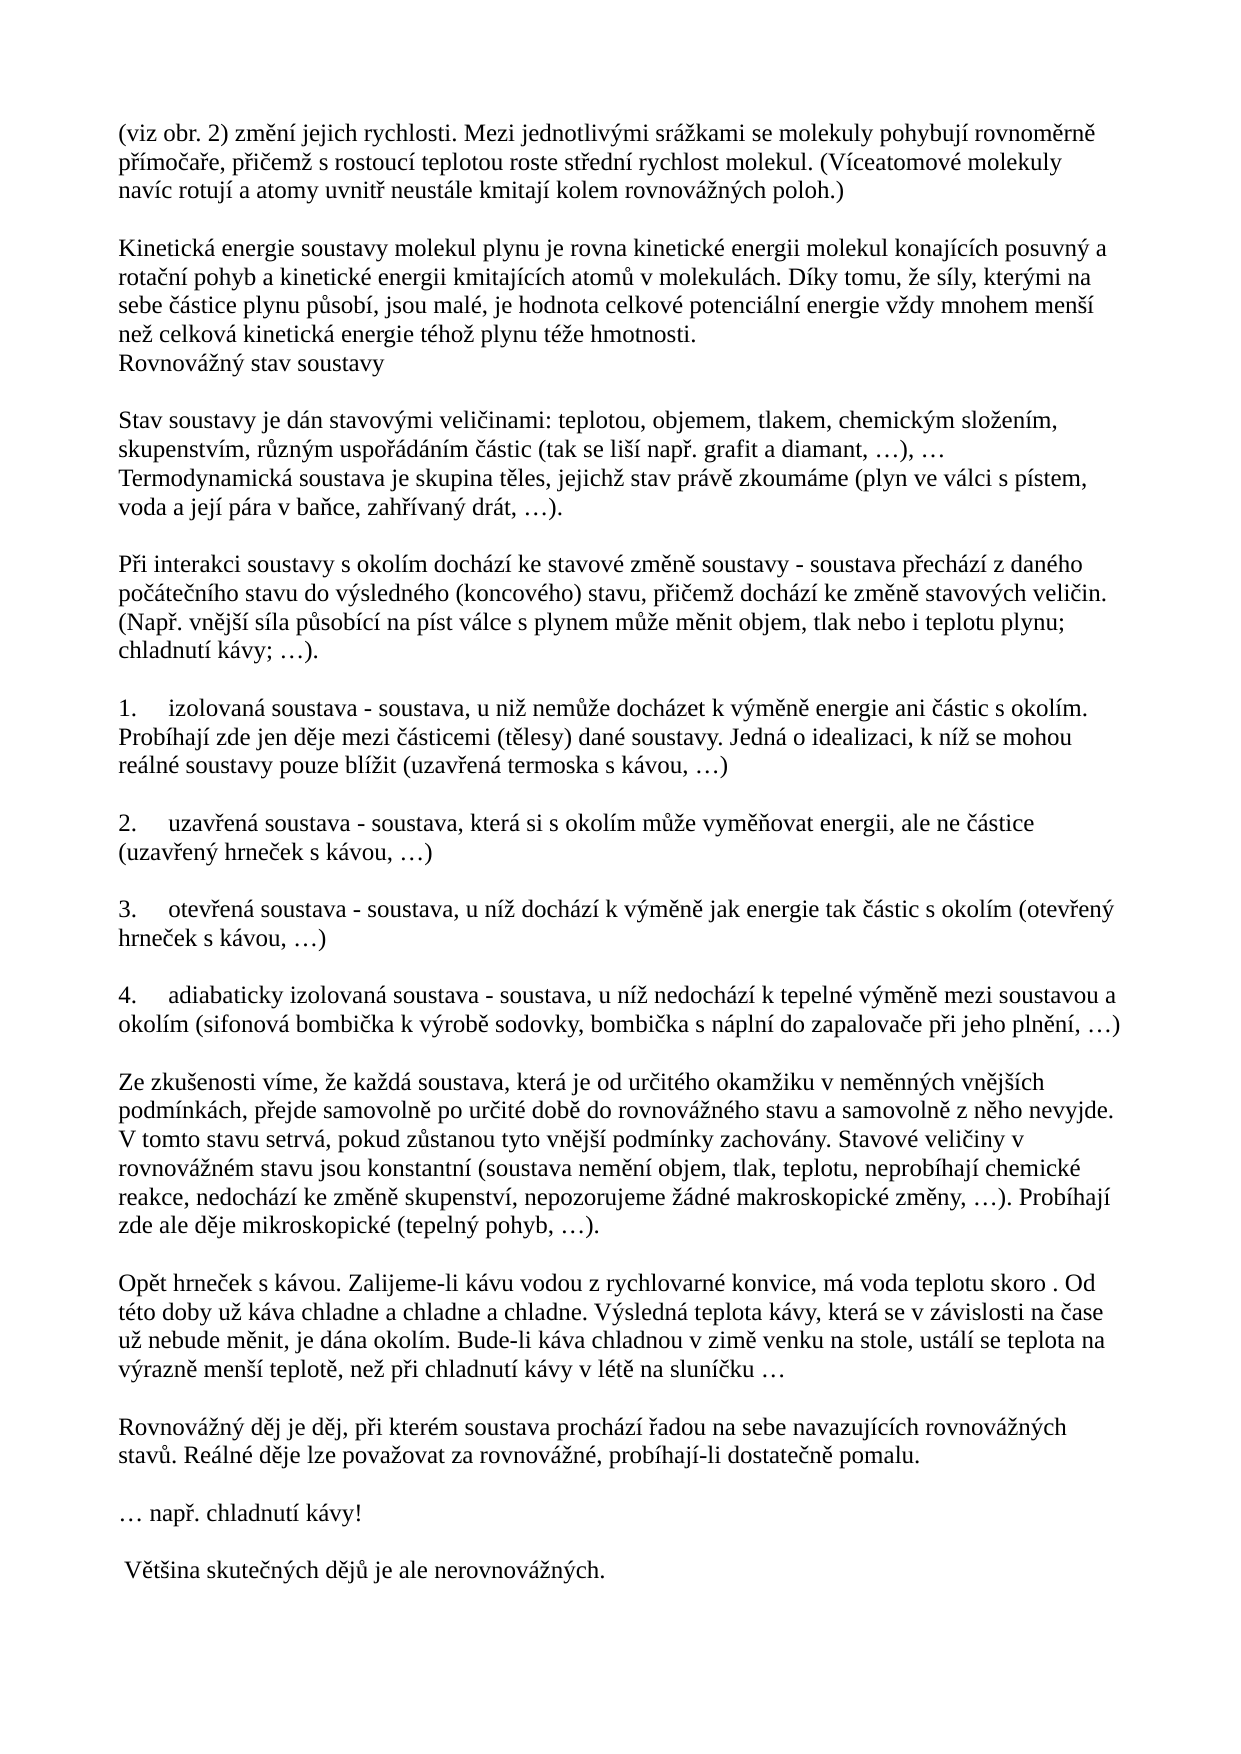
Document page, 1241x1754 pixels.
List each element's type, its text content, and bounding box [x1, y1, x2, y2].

text Kinetická energie soustavy molekul plynu je rovna kinetické energii molekul konajících posuvný a rotační pohyb a kinetické energii kmitajících atomů v molekulách. Díky tomu, že síly, kterými na sebe částice plynu působí, jsou malé, je hodnota celkové potenciální energie vždy mnohem menší než celková kinetická energie téhož plynu téže hmotnosti. [118, 233, 1122, 348]
text 1. izolovaná soustava - soustava, u niž nemůže docházet k výměně energie ani částic s okolím. Probíhají zde jen děje mezi částicemi (tělesy) dané soustavy. Jedná o idealizaci, k níž se mohou reálné soustavy pouze blížit (uzavřená termoska s kávou, …) [118, 693, 1122, 779]
text 4. adiabaticky izolovaná soustava - soustava, u níž nedochází k tepelné výměně mezi soustavou a okolím (sifonová bombička k výrobě sodovky, bombička s náplní do zapalovače při jeho plnění, …) [118, 981, 1122, 1038]
text Opět hrneček s kávou. Zalijeme-li kávu vodou z rychlovarné konvice, má voda teplotu skoro . Od této doby už káva chladne a chladne a chladne. Výsledná teplota kávy, která se v závislosti na čase už nebude měnit, je dána okolím. Bude-li káva chladnou v zimě venku na stole, ustálí se teplota na výrazně menší teplotě, než při chladnutí kávy v létě na sluníčku … [118, 1268, 1122, 1383]
text (viz obr. 2) změní jejich rychlosti. Mezi jednotlivými srážkami se molekuly pohybují rovnoměrně přímočaře, přičemž s rostoucí teplotou roste střední rychlost molekul. (Víceatomové molekuly navíc rotují a atomy uvnitř neustále kmitají kolem rovnovážných poloh.) [118, 118, 1122, 204]
text … např. chladnutí kávy! [118, 1498, 1122, 1527]
text Stav soustavy je dán stavovými veličinami: teplotou, objemem, tlakem, chemickým složením, skupenstvím, různým uspořádáním částic (tak se liší např. grafit a diamant, …), … Termodynamická soustava je skupina těles, jejichž stav právě zkoumáme (plyn ve válci s pístem, voda a její pára v baňce, zahřívaný drát, …). [118, 406, 1122, 521]
text Rovnovážný stav soustavy [118, 348, 1122, 377]
text 2. uzavřená soustava - soustava, která si s okolím může vyměňovat energii, ale ne částice (uzavřený hrneček s kávou, …) [118, 808, 1122, 866]
text Rovnovážný děj je děj, při kterém soustava prochází řadou na sebe navazujících rovnovážných stavů. Reálné děje lze považovat za rovnovážné, probíhají-li dostatečně pomalu. [118, 1412, 1122, 1469]
text 3. otevřená soustava - soustava, u níž dochází k výměně jak energie tak částic s okolím (otevřený hrneček s kávou, …) [118, 894, 1122, 952]
text Většina skutečných dějů je ale nerovnovážných. [118, 1556, 1122, 1584]
text Ze zkušenosti víme, že každá soustava, která je od určitého okamžiku v neměnných vnějších podmínkách, přejde samovolně po určité době do rovnovážného stavu a samovolně z něho nevyjde. V tomto stavu setrvá, pokud zůstanou tyto vnější podmínky zachovány. Stavové veličiny v rovnovážném stavu jsou konstantní (soustava nemění objem, tlak, teplotu, neprobíhají chemické reakce, nedochází ke změně skupenství, nepozorujeme žádné makroskopické změny, …). Probíhají zde ale děje mikroskopické (tepelný pohyb, …). [118, 1067, 1122, 1239]
text Při interakci soustavy s okolím dochází ke stavové změně soustavy - soustava přechází z daného počátečního stavu do výsledného (koncového) stavu, přičemž dochází ke změně stavových veličin. (Např. vnější síla působící na píst válce s plynem může měnit objem, tlak nebo i teplotu plynu; chladnutí kávy; …). [118, 549, 1122, 664]
